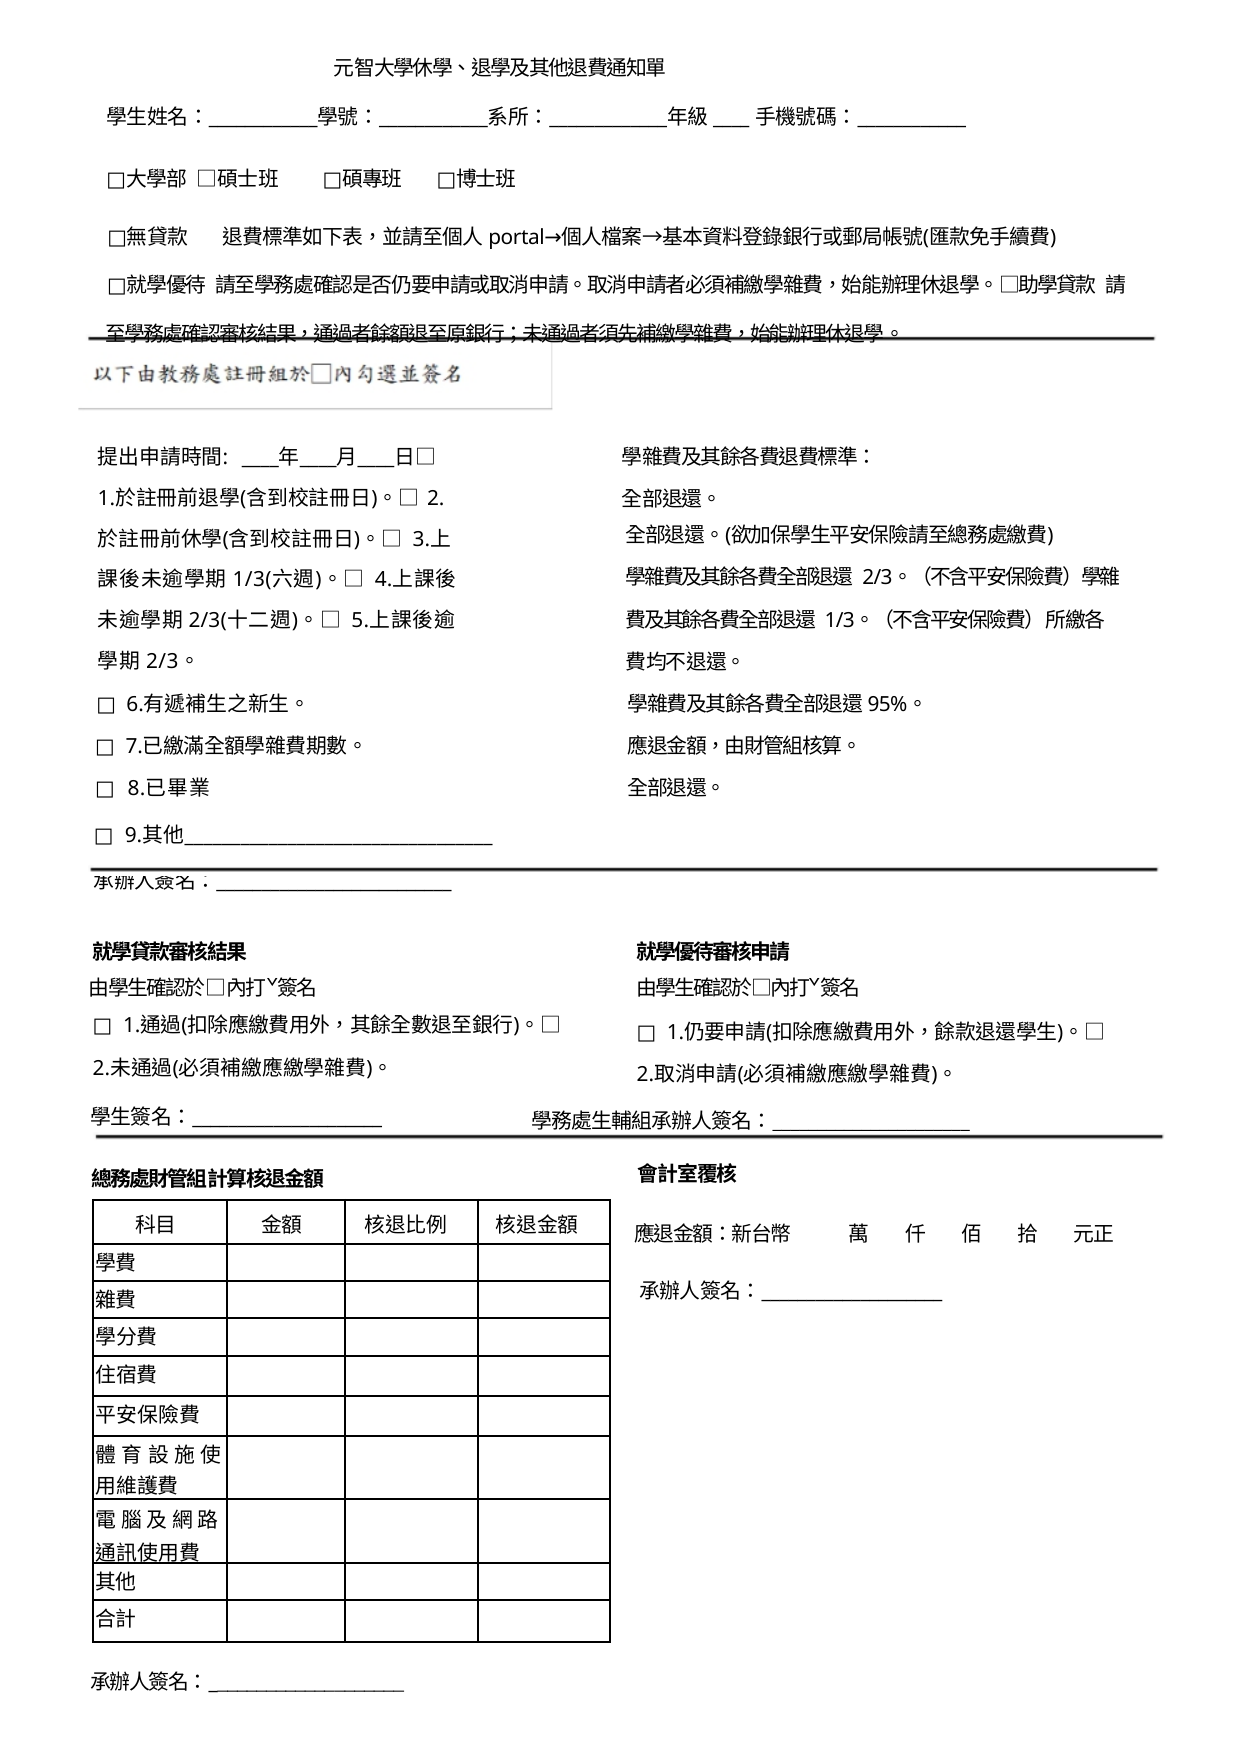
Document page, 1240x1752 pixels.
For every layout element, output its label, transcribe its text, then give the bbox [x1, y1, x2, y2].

table_cell [479, 1245, 609, 1280]
text □無貸款 退費標準如下表，並請至個人 portal→個人檔案→基本資料登錄銀行或郵局帳號(匯款免手續費) [107, 220, 1239, 250]
table_cell [228, 1397, 344, 1435]
text 提出申請時間: ____年____月____日□ 1.於註冊前退學(含到校註冊日)。□ 2.於註冊前休學(含到校註冊日)。□ 3.上課後未逾學期 1/3(六週)。□ 4.上課後未逾學期 2/3(十二週)。□ 5.上課後逾學期 2/3。 [97, 440, 459, 675]
text 全部退還。 [621, 482, 1239, 512]
table_cell [228, 1564, 344, 1599]
text □ 9.其他_________________________________ [94, 818, 1239, 848]
text 總務處財管組計算核退金額 [91, 1162, 531, 1192]
table_cell [346, 1319, 477, 1355]
text □ 8.已畢業 全部退還。 [95, 771, 1239, 801]
table_cell [479, 1397, 609, 1435]
text □ 6.有遞補生之新生。 學雜費及其餘各費全部退還 95%。 [96, 688, 1239, 718]
table_cell [228, 1319, 344, 1355]
text 學生簽名：_____________________ [90, 1100, 531, 1130]
table_header 科目 [94, 1201, 226, 1242]
table_header 金額 [228, 1201, 344, 1242]
table_cell [228, 1282, 344, 1317]
table_cell [228, 1245, 344, 1280]
table_cell [346, 1282, 477, 1317]
table_cell 學分費 [94, 1319, 226, 1355]
table_cell [346, 1601, 477, 1641]
text □就學優待 請至學務處確認是否仍要申請或取消申請。取消申請者必須補繳學雜費，始能辦理休退學。□助學貸款 請至學務處確認審核結果，通過者餘額退至原銀行；未通過者須先補繳學雜費，始能辦理休退學。 [105, 268, 1127, 332]
text □ 1.通過(扣除應繳費用外，其餘全數退至銀行)。□ 2.未通過(必須補繳應繳學雜費)。 [92, 1008, 583, 1081]
text 應退金額：新台幣 萬 仟 佰 拾 元正 [634, 1217, 1239, 1247]
text 元智大學休學、退學及其他退費通知單 [334, 51, 1239, 81]
table_cell [228, 1437, 344, 1498]
table_cell [228, 1357, 344, 1395]
text 就學貸款審核結果 就學優待審核申請 [92, 935, 1239, 965]
table_cell 合計 [94, 1601, 226, 1641]
text 學雜費及其餘各費退費標準： [621, 440, 1239, 470]
table_cell [346, 1397, 477, 1435]
table_cell 體 育 設 施 使 用維護費 [94, 1437, 226, 1498]
text □ 7.已繳滿全額學雜費期數。 應退金額，由財管組核算。 [95, 729, 1239, 759]
table_cell 其他 [94, 1564, 226, 1599]
text 由學生確認於□內打ˇ簽名 由學生確認於□內打ˇ簽名 [89, 972, 1239, 1002]
table_cell 學費 [94, 1245, 226, 1280]
text 學務處生輔組承辦人簽名：______________________ [531, 1104, 1239, 1134]
text 學雜費及其餘各費全部退還 2/3。（不含平安保險費）學雜費及其餘各費全部退還 1/3。（不含平安保險費）所繳各費均不退還。 [625, 560, 1122, 675]
table_cell [228, 1500, 344, 1562]
table_cell [479, 1564, 609, 1599]
table_cell [479, 1601, 609, 1641]
table_cell [479, 1319, 609, 1355]
table_header 核退比例 [346, 1201, 477, 1242]
text □ 1.仍要申請(扣除應繳費用外，餘款退還學生)。□ 2.取消申請(必須補繳應繳學雜費)。 [636, 1015, 1127, 1088]
table_header 核退金額 [479, 1201, 609, 1242]
table_cell [346, 1437, 477, 1498]
table_cell [479, 1282, 609, 1317]
text 會計室覆核 [638, 1159, 1239, 1188]
table_cell 雜費 [94, 1282, 226, 1317]
table_cell 平安保險費 [94, 1397, 226, 1435]
table_cell 住宿費 [94, 1357, 226, 1395]
text 承辦人簽名：____________________ [639, 1274, 1239, 1304]
table_cell 電 腦 及 網 路 通訊使用費 [94, 1500, 226, 1562]
table_cell [228, 1601, 344, 1641]
table_cell [479, 1500, 609, 1562]
text 全部退還。(欲加保學生平安保險請至總務處繳費) [625, 518, 1239, 549]
table_cell [479, 1437, 609, 1498]
table_cell [346, 1357, 477, 1395]
text 承辦人簽名：__________________________ [94, 864, 1239, 894]
text 學生姓名：____________學號：____________系所：_____________年級 ____ 手機號碼：____________ [106, 100, 1239, 131]
table_cell [479, 1357, 609, 1395]
text 承辦人簽名：____________________ [90, 1665, 1239, 1695]
table_cell [346, 1500, 477, 1562]
table_cell [346, 1245, 477, 1280]
text □大學部 □碩士班 □碩專班 □博士班 [106, 162, 1239, 192]
table_cell [346, 1564, 477, 1599]
